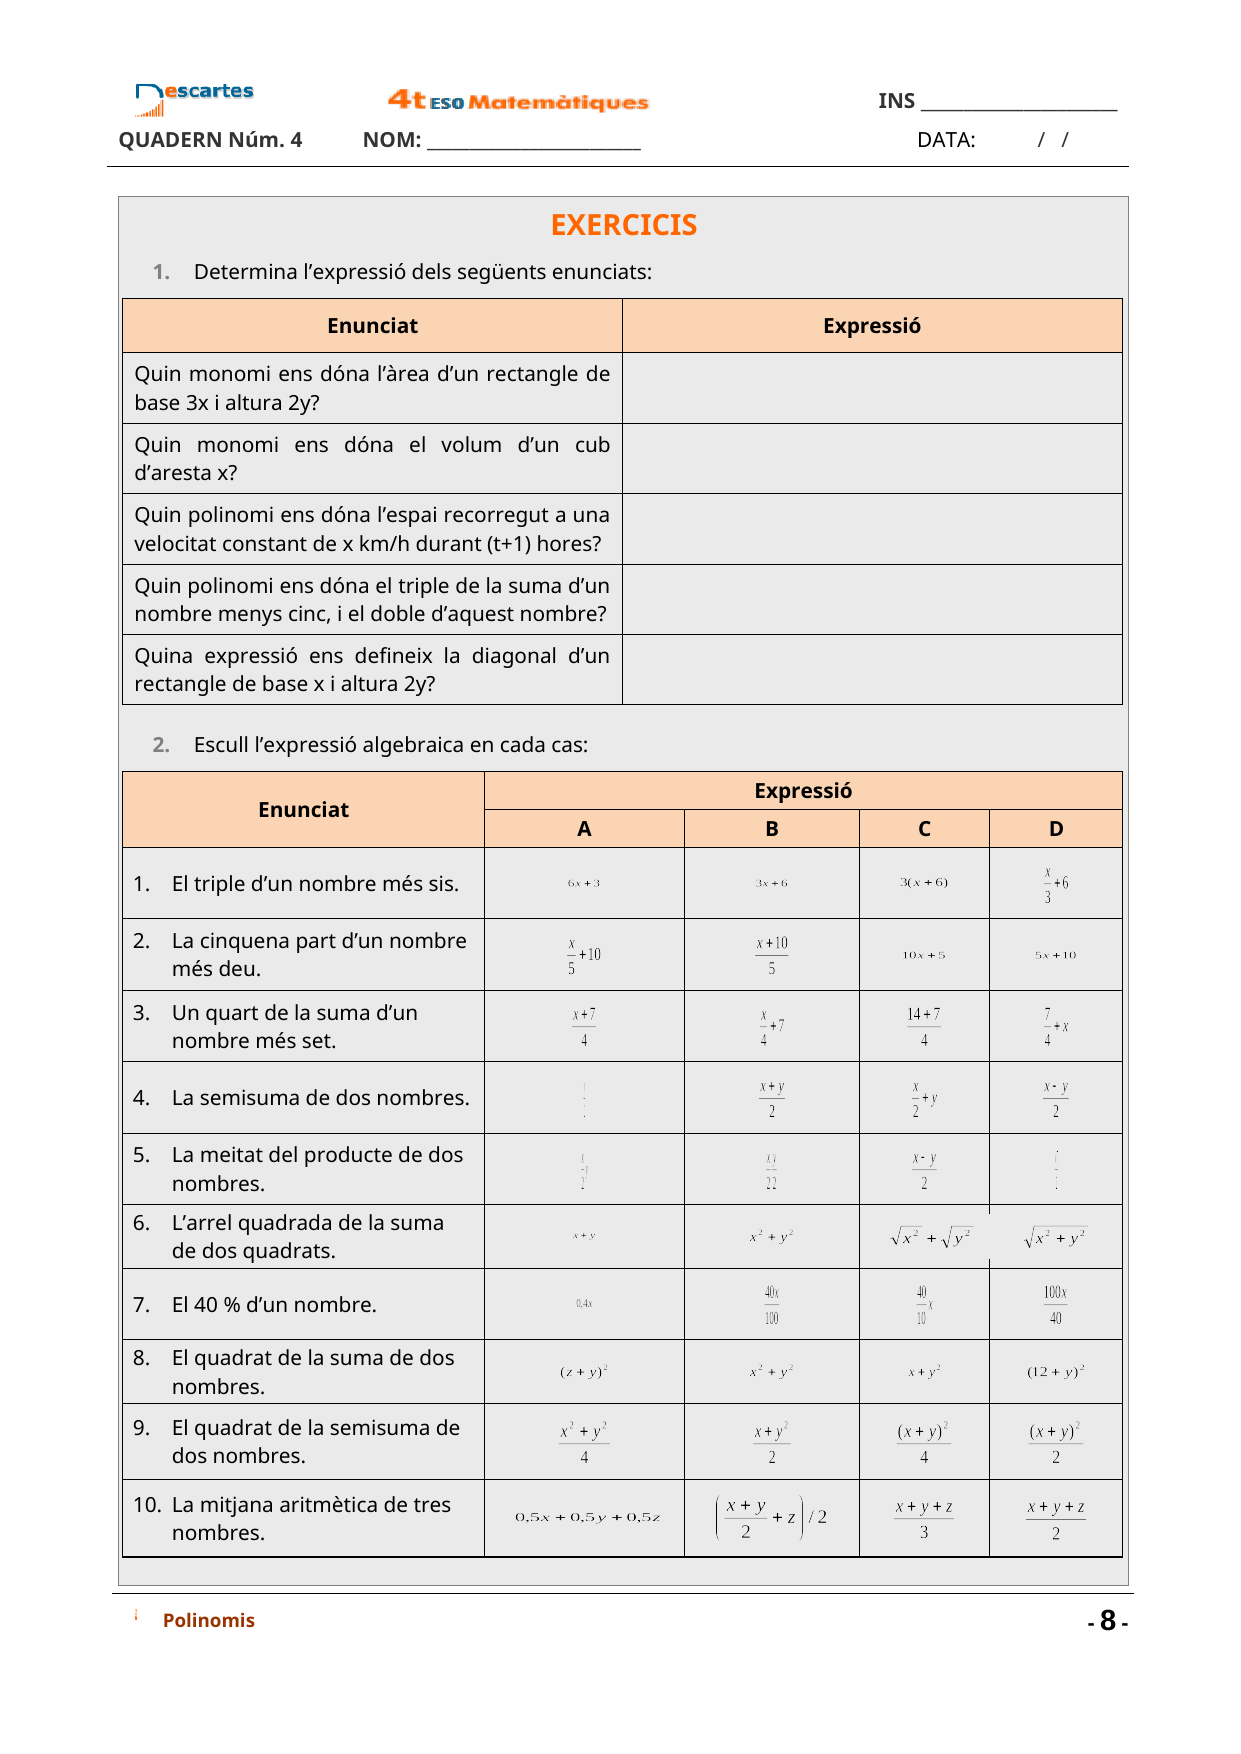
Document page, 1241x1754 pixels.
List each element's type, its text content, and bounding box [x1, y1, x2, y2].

table_cell [990, 1062, 1122, 1133]
table_cell [685, 1062, 859, 1133]
table_cell [685, 848, 859, 918]
table_cell [990, 1134, 1122, 1204]
table_cell [860, 848, 989, 918]
table_cell Quin polinomi ens dóna l’espai recorregut a una velocitat constant de x km/h durant (t+1) hores? [123, 494, 622, 563]
table_cell [990, 991, 1122, 1061]
table_cell [685, 1269, 859, 1339]
table_cell [990, 1404, 1122, 1479]
table_cell La meitat del producte de dos nombres. [123, 1134, 484, 1204]
table_cell El quadrat de la suma de dos nombres. [123, 1340, 484, 1403]
table_cell [990, 1340, 1122, 1403]
table_cell [860, 1062, 989, 1133]
table_cell Quina expressió ens defineix la diagonal d’un rectangle de base x i altura 2y? [123, 635, 622, 704]
table_header Enunciat [123, 772, 484, 847]
table_cell El triple d’un nombre més sis. [123, 848, 484, 918]
table_cell [990, 1269, 1122, 1339]
table_cell [485, 1062, 684, 1133]
table_cell [685, 1404, 859, 1479]
table_cell [990, 1480, 1122, 1556]
table_cell [623, 424, 1122, 493]
table_cell [485, 919, 684, 990]
table_cell [485, 1480, 684, 1556]
table_cell El 40 % d’un nombre. [123, 1269, 484, 1339]
table_header Expressió [485, 772, 1122, 809]
table_cell [685, 919, 859, 990]
table_cell La semisuma de dos nombres. [123, 1062, 484, 1133]
table_cell B [685, 810, 859, 847]
subtitle EXERCICIS [135, 204, 1113, 244]
table_cell [485, 848, 684, 918]
table_cell Quin polinomi ens dóna el triple de la suma d’un nombre menys cinc, i el doble d’aquest nombre? [123, 565, 622, 634]
table_cell C [860, 810, 989, 847]
table_header Enunciat [123, 299, 622, 352]
table_cell [623, 565, 1122, 634]
table_cell [860, 1134, 989, 1204]
table_cell [485, 1134, 684, 1204]
table_cell [485, 1269, 684, 1339]
table_cell La cinquena part d’un nombre més deu. [123, 919, 484, 990]
table_cell L’arrel quadrada de la suma de dos quadrats. [123, 1205, 484, 1268]
table_cell Un quart de la suma d’un nombre més set. [123, 991, 484, 1061]
table_cell [990, 919, 1122, 990]
table_cell La mitjana aritmètica de tres nombres. [123, 1480, 484, 1556]
picture [134, 84, 257, 117]
table_cell [685, 991, 859, 1061]
table_cell [623, 353, 1122, 423]
table_cell [485, 1404, 684, 1479]
table_cell [485, 1205, 684, 1268]
table_cell [623, 635, 1122, 704]
list Escull l’expressió algebraica en cada cas: [170, 730, 1113, 759]
table_cell A [485, 810, 684, 847]
table_cell [860, 1340, 989, 1403]
table_cell Quin monomi ens dóna el volum d’un cub d’aresta x? [123, 424, 622, 493]
table_cell [860, 1480, 989, 1556]
list Determina l’expressió dels següents enunciats: [170, 257, 1113, 285]
table_cell Quin monomi ens dóna l’àrea d’un rectangle de base 3x i altura 2y? [123, 353, 622, 423]
table_cell [685, 1480, 859, 1556]
table_cell [860, 1269, 989, 1339]
table_cell [860, 991, 989, 1061]
table_cell [623, 494, 1122, 563]
picture [134, 1608, 138, 1620]
table_cell D [990, 810, 1122, 847]
table_cell [685, 1340, 859, 1403]
table_cell El quadrat de la semisuma de dos nombres. [123, 1404, 484, 1479]
table_cell [860, 1404, 989, 1479]
table_header Expressió [623, 299, 1122, 352]
table_cell [685, 1134, 859, 1204]
table_cell [860, 1205, 990, 1268]
table_cell [860, 919, 989, 990]
table_cell [485, 1340, 684, 1403]
table_cell [485, 991, 684, 1061]
table_cell [685, 1205, 859, 1268]
table_cell [990, 1205, 1122, 1268]
table_cell [990, 848, 1122, 918]
